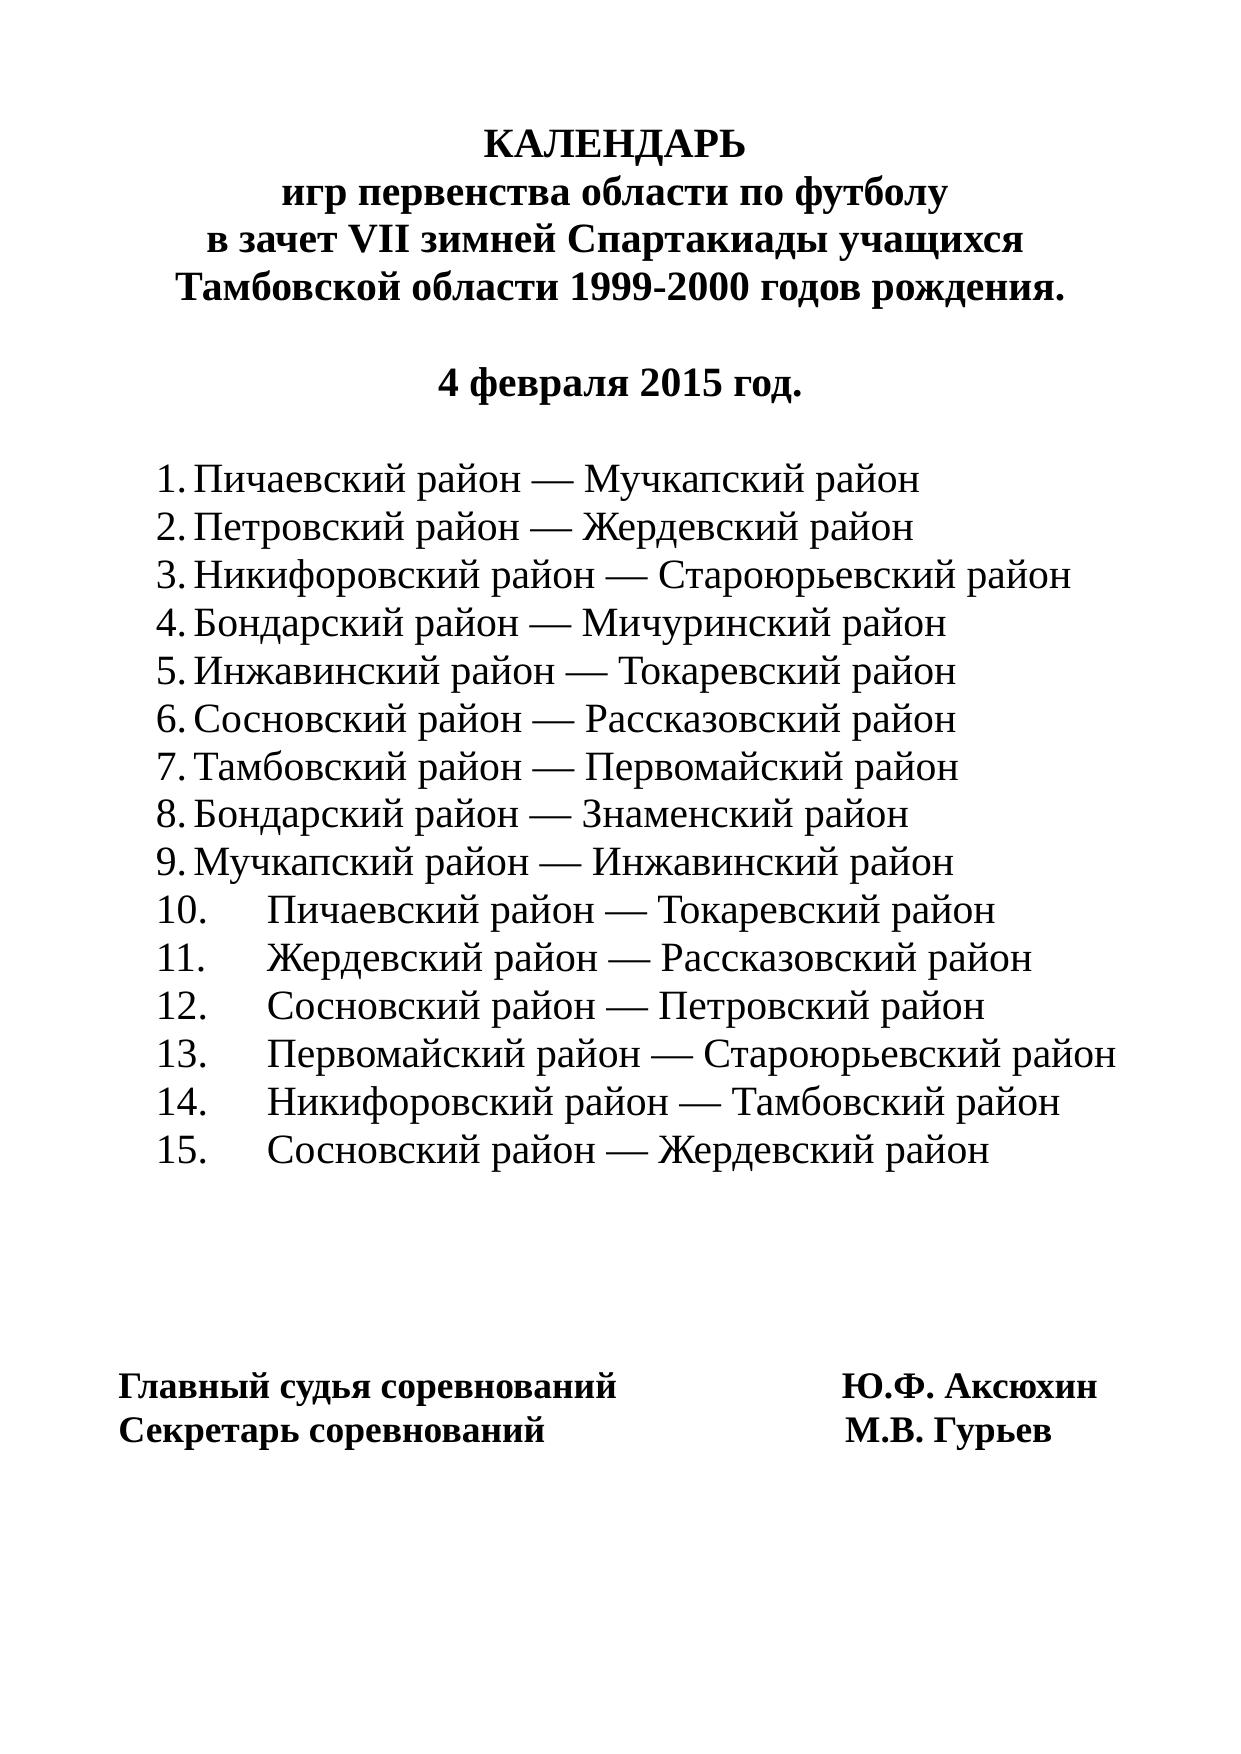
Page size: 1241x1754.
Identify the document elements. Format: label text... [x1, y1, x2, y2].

list Инжавинский район — Токаревский район [156, 645, 1122, 693]
text Тамбовской области 1999-2000 годов рождения. [118, 262, 1122, 310]
list Первомайский район — Староюрьевский район [156, 1028, 1122, 1076]
text КАЛЕНДАРЬ [118, 118, 1122, 166]
text Главный судья соревнований Ю.Ф. Аксюхин [118, 1364, 1122, 1407]
list Сосновский район — Жердевский район [156, 1124, 1122, 1172]
list Пичаевский район — Мучкапский район [156, 453, 1122, 501]
list Мучкапский район — Инжавинский район [156, 837, 1122, 885]
list Сосновский район — Петровский район [156, 981, 1122, 1028]
text в зачет VII зимней Спартакиады учащихся [118, 214, 1122, 262]
text Секретарь соревнований М.В. Гурьев [118, 1407, 1122, 1450]
list Пичаевский район — Токаревский район [156, 885, 1122, 933]
list Никифоровский район — Староюрьевский район [156, 549, 1122, 597]
list Сосновский район — Рассказовский район [156, 693, 1122, 741]
list Жердевский район — Рассказовский район [156, 933, 1122, 981]
list Петровский район — Жердевский район [156, 501, 1122, 549]
text 4 февраля 2015 год. [118, 358, 1122, 406]
list Бондарский район — Мичуринский район [156, 597, 1122, 645]
list Тамбовский район — Первомайский район [156, 741, 1122, 789]
text игр первенства области по футболу [118, 166, 1122, 214]
list Бондарский район — Знаменский район [156, 789, 1122, 837]
list Никифоровский район — Тамбовский район [156, 1076, 1122, 1124]
